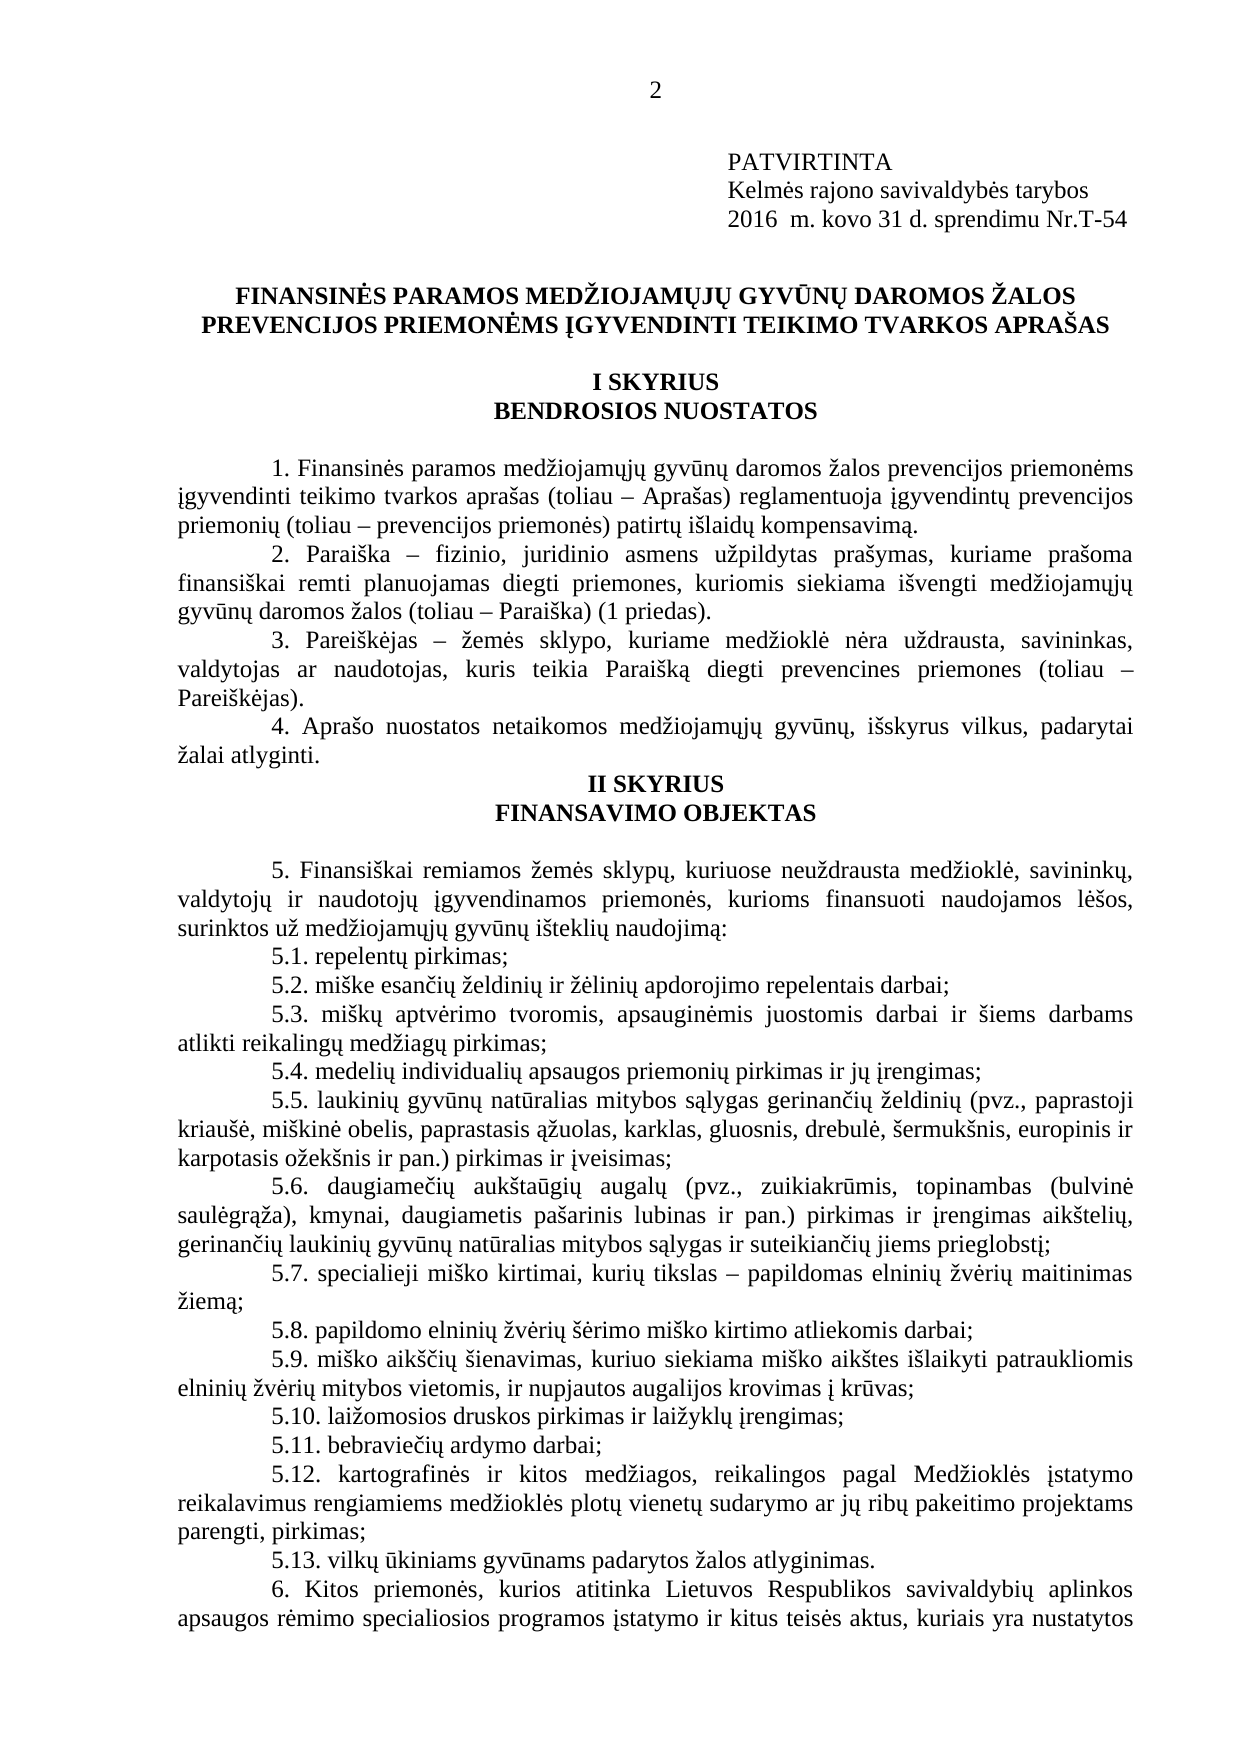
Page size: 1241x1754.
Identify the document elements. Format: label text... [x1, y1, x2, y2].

text 2016 m. kovo 31 d. sprendimu Nr.T-54 [177, 204, 1134, 233]
text BENDROSIOS NUOSTATOS [177, 396, 1134, 425]
text 5.1. repelentų pirkimas; [177, 941, 1134, 970]
text 1. Finansinės paramos medžiojamųjų gyvūnų daromos žalos prevencijos priemonėms įgyvendinti teikimo tvarkos aprašas (toliau – Aprašas) reglamentuoja įgyvendintų prevencijos priemonių (toliau – prevencijos priemonės) patirtų išlaidų kompensavimą. [177, 453, 1134, 539]
text 3. Pareiškėjas – žemės sklypo, kuriame medžioklė nėra uždrausta, savininkas, valdytojas ar naudotojas, kuris teikia Paraišką diegti prevencines priemones (toliau – Pareiškėjas). [177, 625, 1134, 711]
text 5.6. daugiamečių aukštaūgių augalų (pvz., zuikiakrūmis, topinambas (bulvinė saulėgrąža), kmynai, daugiametis pašarinis lubinas ir pan.) pirkimas ir įrengimas aikštelių, gerinančių laukinių gyvūnų natūralias mitybos sąlygas ir suteikiančių jiems prieglobstį; [177, 1171, 1134, 1258]
text 5.10. laižomosios druskos pirkimas ir laižyklų įrengimas; [177, 1401, 1134, 1430]
text Kelmės rajono savivaldybės tarybos [177, 176, 1134, 204]
text 5.8. papildomo elninių žvėrių šėrimo miško kirtimo atliekomis darbai; [177, 1315, 1134, 1344]
text 5. Finansiškai remiamos žemės sklypų, kuriuose neuždrausta medžioklė, savininkų, valdytojų ir naudotojų įgyvendinamos priemonės, kurioms finansuoti naudojamos lėšos, surinktos už medžiojamųjų gyvūnų išteklių naudojimą: [177, 855, 1134, 941]
text I SKYRIUS [177, 367, 1134, 396]
text 5.12. kartografinės ir kitos medžiagos, reikalingos pagal Medžioklės įstatymo reikalavimus rengiamiems medžioklės plotų vienetų sudarymo ar jų ribų pakeitimo projektams parengti, pirkimas; [177, 1459, 1134, 1545]
text 5.9. miško aikščių šienavimas, kuriuo siekiama miško aikštes išlaikyti patraukliomis elninių žvėrių mitybos vietomis, ir nupjautos augalijos krovimas į krūvas; [177, 1344, 1134, 1401]
text 5.11. bebraviečių ardymo darbai; [177, 1430, 1134, 1459]
text 5.2. miške esančių želdinių ir žėlinių apdorojimo repelentais darbai; [177, 970, 1134, 999]
text II SKYRIUS [177, 769, 1134, 798]
text FINANSINĖS PARAMOS MEDŽIOJAMŲJŲ GYVŪNŲ DAROMOS ŽALOS PREVENCIJOS PRIEMONĖMS ĮGYVENDINTI TEIKIMO TVARKOS APRAŠAS [177, 281, 1134, 339]
text 6. Kitos priemonės, kurios atitinka Lietuvos Respublikos savivaldybių aplinkos apsaugos rėmimo specialiosios programos įstatymo ir kitus teisės aktus, kuriais yra nustatytos [177, 1574, 1134, 1631]
text PATVIRTINTA [177, 147, 1134, 176]
text 5.5. laukinių gyvūnų natūralias mitybos sąlygas gerinančių želdinių (pvz., paprastoji kriaušė, miškinė obelis, paprastasis ąžuolas, karklas, gluosnis, drebulė, šermukšnis, europinis ir karpotasis ožekšnis ir pan.) pirkimas ir įveisimas; [177, 1085, 1134, 1171]
text 5.13. vilkų ūkiniams gyvūnams padarytos žalos atlyginimas. [177, 1545, 1134, 1574]
text 5.4. medelių individualių apsaugos priemonių pirkimas ir jų įrengimas; [177, 1056, 1134, 1085]
text 5.7. specialieji miško kirtimai, kurių tikslas – papildomas elninių žvėrių maitinimas žiemą; [177, 1258, 1134, 1315]
text 4. Aprašo nuostatos netaikomos medžiojamųjų gyvūnų, išskyrus vilkus, padarytai žalai atlyginti. [177, 711, 1134, 769]
text 2. Paraiška – fizinio, juridinio asmens užpildytas prašymas, kuriame prašoma finansiškai remti planuojamas diegti priemones, kuriomis siekiama išvengti medžiojamųjų gyvūnų daromos žalos (toliau – Paraiška) (1 priedas). [177, 539, 1134, 625]
text 5.3. miškų aptvėrimo tvoromis, apsauginėmis juostomis darbai ir šiems darbams atlikti reikalingų medžiagų pirkimas; [177, 999, 1134, 1056]
text FINANSAVIMO OBJEKTAS [177, 798, 1134, 826]
